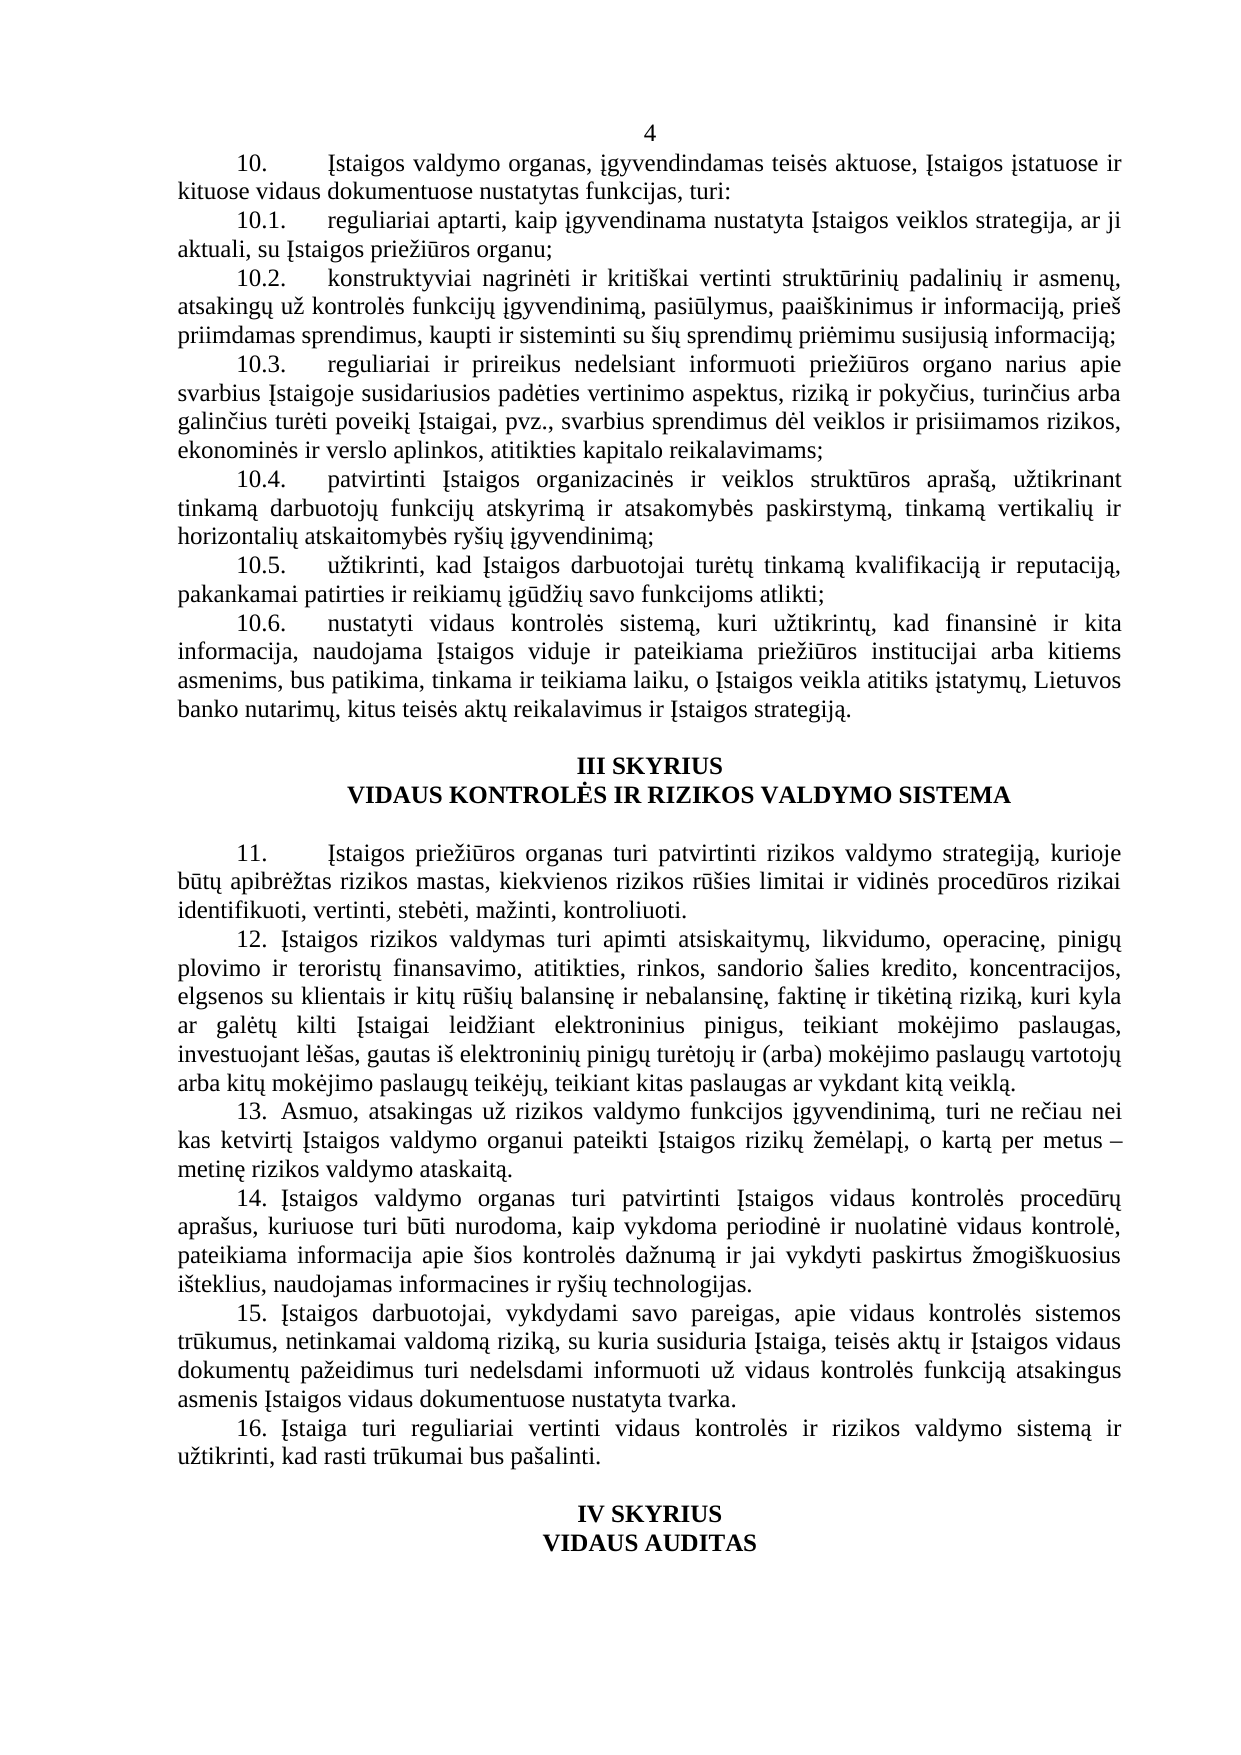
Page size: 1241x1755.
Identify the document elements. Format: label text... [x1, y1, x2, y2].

text 10.3. reguliariai ir prireikus nedelsiant informuoti priežiūros organo narius apie svarbius Įstaigoje susidariusios padėties vertinimo aspektus, riziką ir pokyčius, turinčius arba galinčius turėti poveikį Įstaigai, pvz., svarbius sprendimus dėl veiklos ir prisiimamos rizikos, ekonominės ir verslo aplinkos, atitikties kapitalo reikalavimams; [177, 349, 1122, 464]
text 10.2. konstruktyviai nagrinėti ir kritiškai vertinti struktūrinių padalinių ir asmenų, atsakingų už kontrolės funkcijų įgyvendinimą, pasiūlymus, paaiškinimus ir informaciją, prieš priimdamas sprendimus, kaupti ir sisteminti su šių sprendimų priėmimu susijusią informaciją; [177, 263, 1122, 349]
text 16. Įstaiga turi reguliariai vertinti vidaus kontrolės ir rizikos valdymo sistemą ir užtikrinti, kad rasti trūkumai bus pašalinti. [177, 1413, 1122, 1470]
text 10.6. nustatyti vidaus kontrolės sistemą, kuri užtikrintų, kad finansinė ir kita informacija, naudojama Įstaigos viduje ir pateikiama priežiūros institucijai arba kitiems asmenims, bus patikima, tinkama ir teikiama laiku, o Įstaigos veikla atitiks įstatymų, Lietuvos banko nutarimų, kitus teisės aktų reikalavimus ir Įstaigos strategiją. [177, 608, 1122, 723]
text 14. Įstaigos valdymo organas turi patvirtinti Įstaigos vidaus kontrolės procedūrų aprašus, kuriuose turi būti nurodoma, kaip vykdoma periodinė ir nuolatinė vidaus kontrolė, pateikiama informacija apie šios kontrolės dažnumą ir jai vykdyti paskirtus žmogiškuosius išteklius, naudojamas informacines ir ryšių technologijas. [177, 1183, 1122, 1298]
text 12. Įstaigos rizikos valdymas turi apimti atsiskaitymų, likvidumo, operacinę, pinigų plovimo ir teroristų finansavimo, atitikties, rinkos, sandorio šalies kredito, koncentracijos, elgsenos su klientais ir kitų rūšių balansinę ir nebalansinę, faktinę ir tikėtiną riziką, kuri kyla ar galėtų kilti Įstaigai leidžiant elektroninius pinigus, teikiant mokėjimo paslaugas, investuojant lėšas, gautas iš elektroninių pinigų turėtojų ir (arba) mokėjimo paslaugų vartotojų arba kitų mokėjimo paslaugų teikėjų, teikiant kitas paslaugas ar vykdant kitą veiklą. [177, 924, 1122, 1096]
text 13. Asmuo, atsakingas už rizikos valdymo funkcijos įgyvendinimą, turi ne rečiau nei kas ketvirtį Įstaigos valdymo organui pateikti Įstaigos rizikų žemėlapį, o kartą per metus – metinę rizikos valdymo ataskaitą. [177, 1096, 1122, 1183]
text 10.1. reguliariai aptarti, kaip įgyvendinama nustatyta Įstaigos veiklos strategija, ar ji aktuali, su Įstaigos priežiūros organu; [177, 205, 1122, 263]
text 11. Įstaigos priežiūros organas turi patvirtinti rizikos valdymo strategiją, kurioje būtų apibrėžtas rizikos mastas, kiekvienos rizikos rūšies limitai ir vidinės procedūros rizikai identifikuoti, vertinti, stebėti, mažinti, kontroliuoti. [177, 838, 1122, 924]
text 10. Įstaigos valdymo organas, įgyvendindamas teisės aktuose, Įstaigos įstatuose ir kituose vidaus dokumentuose nustatytas funkcijas, turi: [177, 148, 1122, 205]
text vidaus auditas [177, 1528, 1122, 1556]
text III SKYRIUS [177, 751, 1122, 780]
text 15. Įstaigos darbuotojai, vykdydami savo pareigas, apie vidaus kontrolės sistemos trūkumus, netinkamai valdomą riziką, su kuria susiduria Įstaiga, teisės aktų ir Įstaigos vidaus dokumentų pažeidimus turi nedelsdami informuoti už vidaus kontrolės funkciją atsakingus asmenis Įstaigos vidaus dokumentuose nustatyta tvarka. [177, 1298, 1122, 1413]
text VIDAUS KONTROLĖS IR RIZIKOS VALDYMO SISTEMA [177, 780, 1122, 809]
text 10.4. patvirtinti Įstaigos organizacinės ir veiklos struktūros aprašą, užtikrinant tinkamą darbuotojų funkcijų atskyrimą ir atsakomybės paskirstymą, tinkamą vertikalių ir horizontalių atskaitomybės ryšių įgyvendinimą; [177, 464, 1122, 550]
text IV SKYRIUS [177, 1499, 1122, 1528]
text 10.5. užtikrinti, kad Įstaigos darbuotojai turėtų tinkamą kvalifikaciją ir reputaciją, pakankamai patirties ir reikiamų įgūdžių savo funkcijoms atlikti; [177, 550, 1122, 608]
